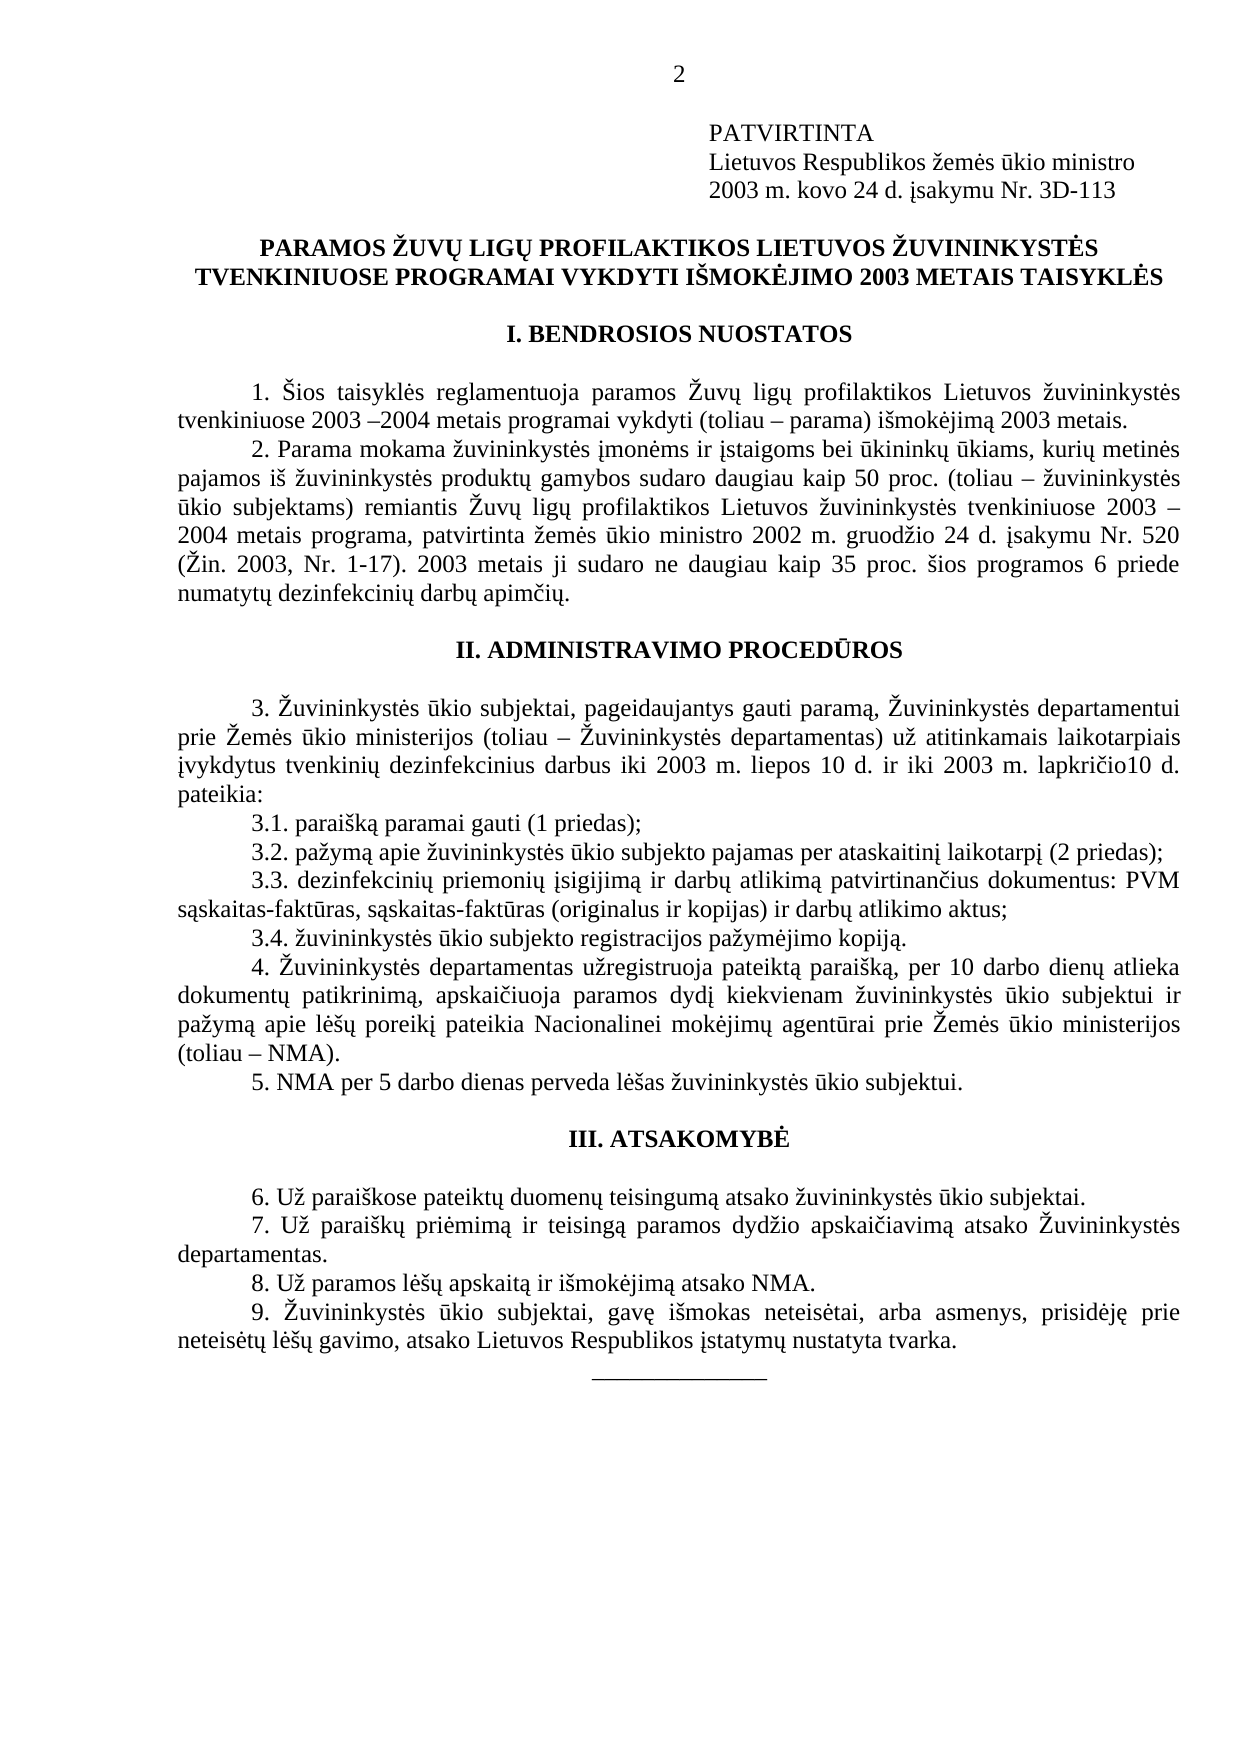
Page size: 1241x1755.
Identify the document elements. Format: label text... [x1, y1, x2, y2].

text I. BENDROSIOS NUOSTATOS [177, 319, 1181, 348]
text 5. NMA per 5 darbo dienas perveda lėšas žuvininkystės ūkio subjektui. [177, 1067, 1181, 1096]
text 4. Žuvininkystės departamentas užregistruoja pateiktą paraišką, per 10 darbo dienų atlieka dokumentų patikrinimą, apskaičiuoja paramos dydį kiekvienam žuvininkystės ūkio subjektui ir pažymą apie lėšų poreikį pateikia Nacionalinei mokėjimų agentūrai prie Žemės ūkio ministerijos (toliau – NMA). [177, 952, 1181, 1067]
text 7. Už paraiškų priėmimą ir teisingą paramos dydžio apskaičiavimą atsako Žuvininkystės departamentas. [177, 1211, 1181, 1268]
text III. Atsakomybė [177, 1124, 1181, 1153]
text 6. Už paraiškose pateiktų duomenų teisingumą atsako žuvininkystės ūkio subjektai. [177, 1182, 1181, 1211]
text 3.2. pažymą apie žuvininkystės ūkio subjekto pajamas per ataskaitinį laikotarpį (2 priedas); [177, 837, 1181, 866]
text 3. Žuvininkystės ūkio subjektai, pageidaujantys gauti paramą, Žuvininkystės departamentui prie Žemės ūkio ministerijos (toliau – Žuvininkystės departamentas) už atitinkamais laikotarpiais įvykdytus tvenkinių dezinfekcinius darbus iki 2003 m. liepos 10 d. ir iki 2003 m. lapkričio10 d. pateikia: [177, 693, 1181, 808]
text 3.3. dezinfekcinių priemonių įsigijimą ir darbų atlikimą patvirtinančius dokumentus: PVM sąskaitas-faktūras, sąskaitas-faktūras (originalus ir kopijas) ir darbų atlikimo aktus; [177, 866, 1181, 923]
text PARAMOS ŽUVŲ LIGŲ PROFILAKTIKOS LIETUVOS ŽUVININKYSTĖS TVENKINIUOSE PROGRAMAI VYKDYTI IŠMOKĖJIMO 2003 METAIS TAISYKLĖS [177, 233, 1181, 291]
text 3.1. paraišką paramai gauti (1 priedas); [177, 808, 1181, 837]
text 9. Žuvininkystės ūkio subjektai, gavę išmokas neteisėtai, arba asmenys, prisidėję prie neteisėtų lėšų gavimo, atsako Lietuvos Respublikos įstatymų nustatyta tvarka. [177, 1297, 1181, 1354]
text II. Administravimo procedūros [177, 636, 1181, 664]
text 2003 m. kovo 24 d. įsakymu Nr. 3D-113 [177, 176, 1181, 204]
text 8. Už paramos lėšų apskaitą ir išmokėjimą atsako NMA. [177, 1268, 1181, 1297]
text PATVIRTINTA [177, 118, 1181, 147]
text 1. Šios taisyklės reglamentuoja paramos Žuvų ligų profilaktikos Lietuvos žuvininkystės tvenkiniuose 2003 –2004 metais programai vykdyti (toliau – parama) išmokėjimą 2003 metais. [177, 377, 1181, 434]
text 2. Parama mokama žuvininkystės įmonėms ir įstaigoms bei ūkininkų ūkiams, kurių metinės pajamos iš žuvininkystės produktų gamybos sudaro daugiau kaip 50 proc. (toliau – žuvininkystės ūkio subjektams) remiantis Žuvų ligų profilaktikos Lietuvos žuvininkystės tvenkiniuose 2003 –2004 metais programa, patvirtinta žemės ūkio ministro 2002 m. gruodžio 24 d. įsakymu Nr. 520 (Žin. 2003, Nr. 1-17). 2003 metais ji sudaro ne daugiau kaip 35 proc. šios programos 6 priede numatytų dezinfekcinių darbų apimčių. [177, 434, 1181, 607]
text Lietuvos Respublikos žemės ūkio ministro [177, 147, 1181, 176]
text ______________ [177, 1354, 1181, 1383]
text 3.4. žuvininkystės ūkio subjekto registracijos pažymėjimo kopiją. [177, 923, 1181, 952]
